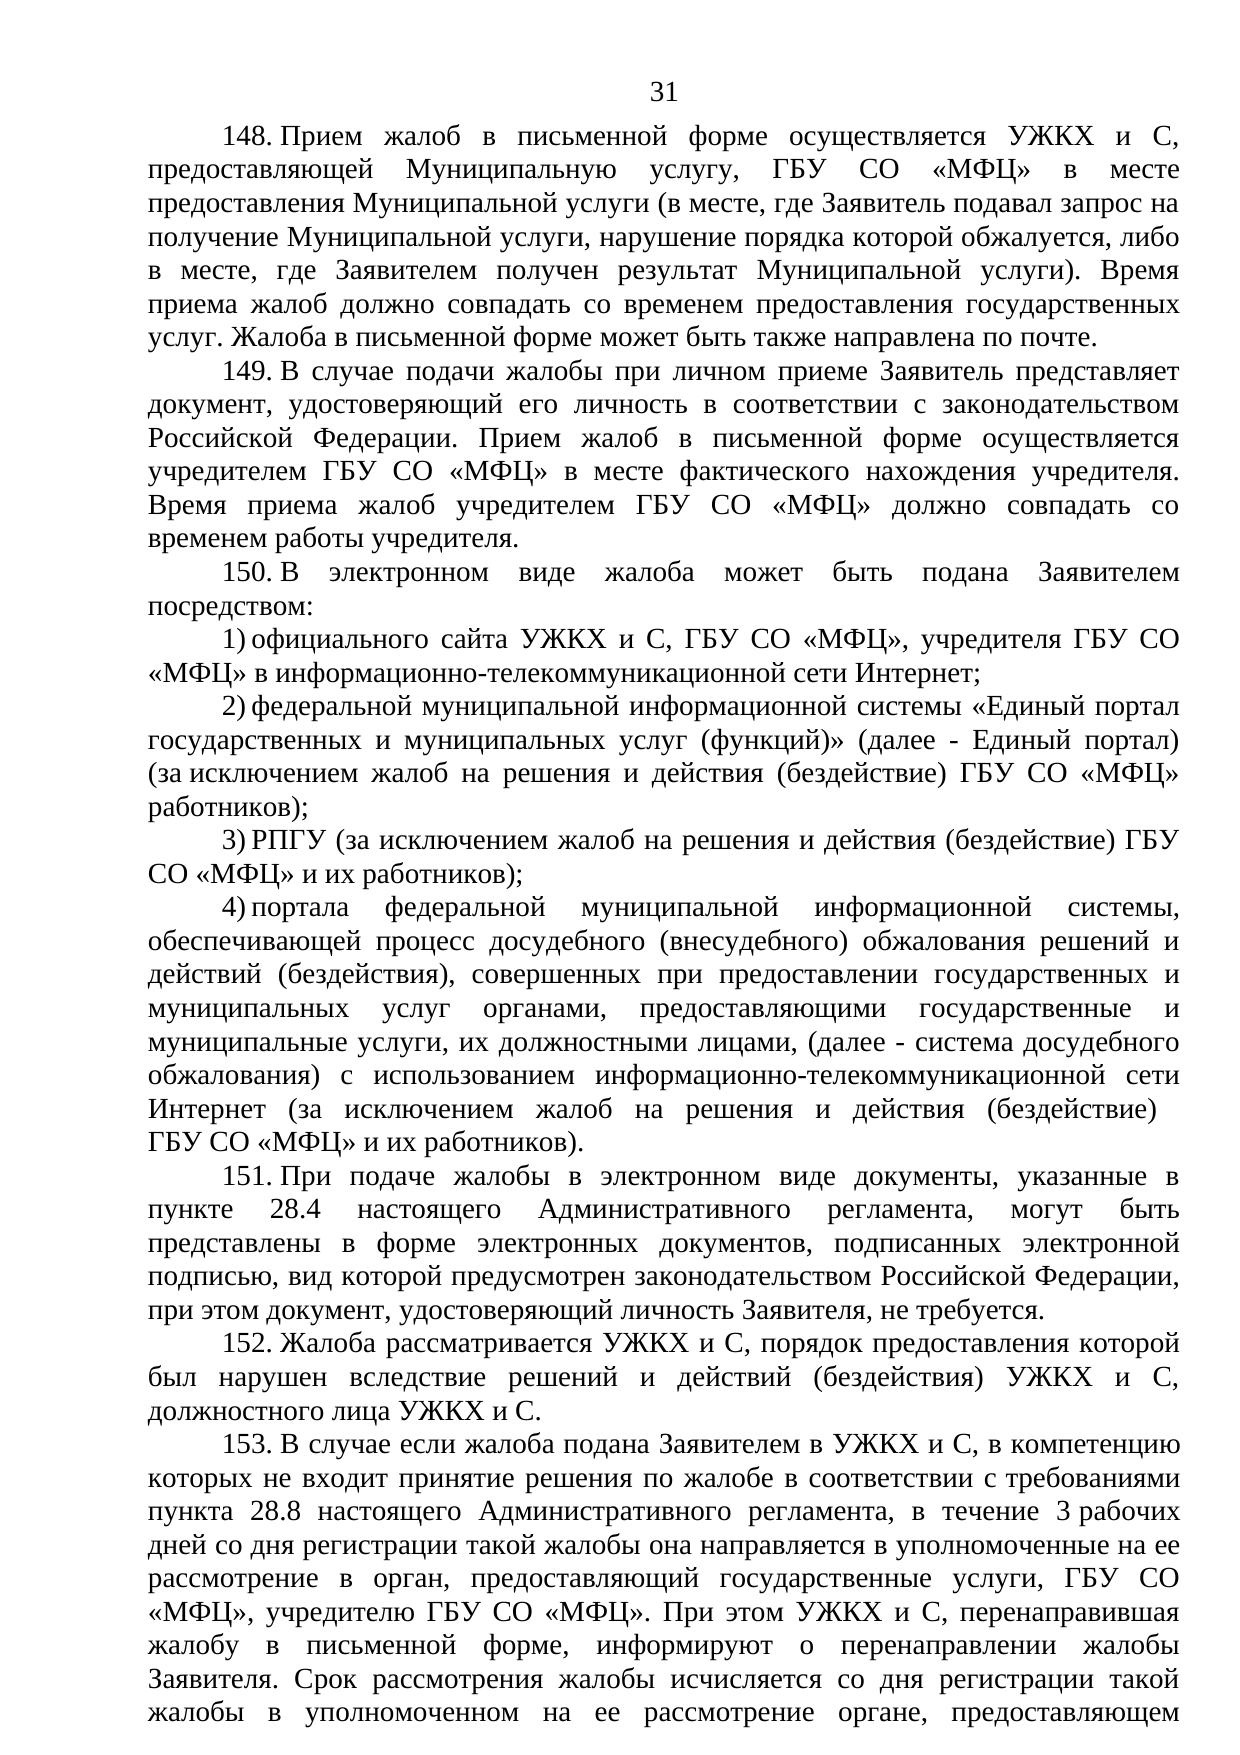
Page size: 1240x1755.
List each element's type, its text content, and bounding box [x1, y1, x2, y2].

text 1) официального сайта УЖКХ и С, ГБУ СО «МФЦ», учредителя ГБУ СО «МФЦ» в информационно-телекоммуникационной сети Интернет; [148, 621, 1181, 688]
text 148. Прием жалоб в письменной форме осуществляется УЖКХ и С, предоставляющей Муниципальную услугу, ГБУ СО «МФЦ» в месте предоставления Муниципальной услуги (в месте, где Заявитель подавал запрос на получение Муниципальной услуги, нарушение порядка которой обжалуется, либо в месте, где Заявителем получен результат Муниципальной услуги). Время приема жалоб должно совпадать со временем предоставления государственных услуг. Жалоба в письменной форме может быть также направлена по почте. [148, 118, 1181, 353]
text 3) РПГУ (за исключением жалоб на решения и действия (бездействие) ГБУ СО «МФЦ» и их работников); [148, 822, 1181, 889]
text 4) портала федеральной муниципальной информационной системы, обеспечивающей процесс досудебного (внесудебного) обжалования решений и действий (бездействия), совершенных при предоставлении государственных и муниципальных услуг органами, предоставляющими государственные и муниципальные услуги, их должностными лицами, (далее - система досудебного обжалования) с использованием информационно-телекоммуникационной сети Интернет (за исключением жалоб на решения и действия (бездействие) ГБУ СО «МФЦ» и их работников). [148, 889, 1181, 1158]
text 149. В случае подачи жалобы при личном приеме Заявитель представляет документ, удостоверяющий его личность в соответствии с законодательством Российской Федерации. Прием жалоб в письменной форме осуществляется учредителем ГБУ СО «МФЦ» в месте фактического нахождения учредителя. Время приема жалоб учредителем ГБУ СО «МФЦ» должно совпадать со временем работы учредителя. [148, 353, 1181, 554]
text 153. В случае если жалоба подана Заявителем в УЖКХ и С, в компетенцию которых не входит принятие решения по жалобе в соответствии с требованиями пункта 28.8 настоящего Административного регламента, в течение 3 рабочих дней со дня регистрации такой жалобы она направляется в уполномоченные на ее рассмотрение в орган, предоставляющий государственные услуги, ГБУ СО «МФЦ», учредителю ГБУ СО «МФЦ». При этом УЖКХ и С, перенаправившая жалобу в письменной форме, информируют о перенаправлении жалобы Заявителя. Срок рассмотрения жалобы исчисляется со дня регистрации такой жалобы в уполномоченном на ее рассмотрение органе, предоставляющем [148, 1426, 1181, 1728]
text 2) федеральной муниципальной информационной системы «Единый портал государственных и муниципальных услуг (функций)» (далее - Единый портал) (за исключением жалоб на решения и действия (бездействие) ГБУ СО «МФЦ» работников); [148, 688, 1181, 822]
text 150. В электронном виде жалоба может быть подана Заявителем посредством: [148, 554, 1181, 621]
text 151. При подаче жалобы в электронном виде документы, указанные в пункте 28.4 настоящего Административного регламента, могут быть представлены в форме электронных документов, подписанных электронной подписью, вид которой предусмотрен законодательством Российской Федерации, при этом документ, удостоверяющий личность Заявителя, не требуется. [148, 1158, 1181, 1326]
text 152. Жалоба рассматривается УЖКХ и С, порядок предоставления которой был нарушен вследствие решений и действий (бездействия) УЖКХ и С, должностного лица УЖКХ и С. [148, 1326, 1181, 1426]
